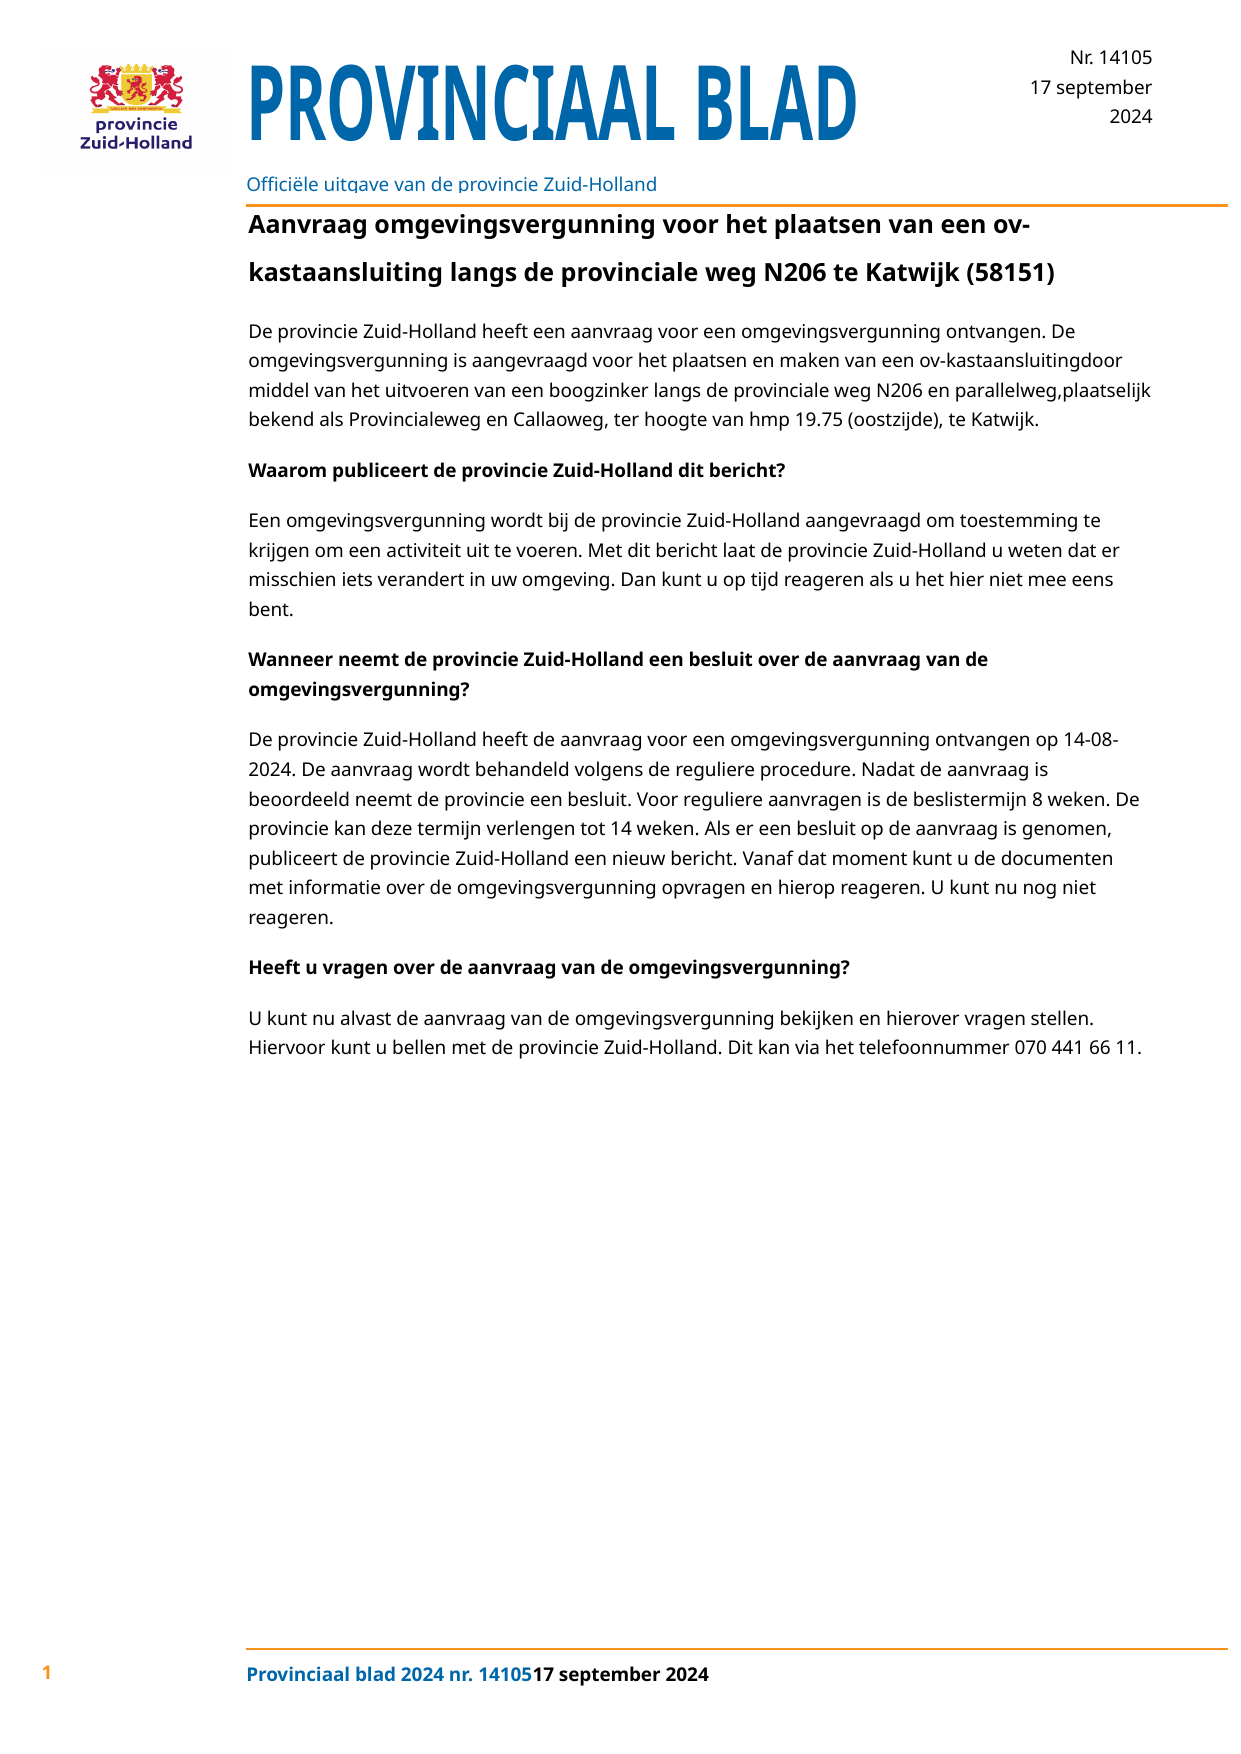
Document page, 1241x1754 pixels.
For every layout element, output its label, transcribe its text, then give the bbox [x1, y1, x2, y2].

picture [41, 47, 231, 172]
text Wanneer neemt de provincie Zuid-Holland een besluit over de aanvraag van de omgevingsvergunning? [248, 647, 1152, 702]
text De provincie Zuid-Holland heeft een aanvraag voor een omgevingsvergunning ontvangen. De omgevingsvergunning is aangevraagd voor het plaatsen en maken van een ov-kastaansluitingdoor middel van het uitvoeren van een boogzinker langs de provinciale weg N206 en parallelweg,plaatselijk bekend als Provincialeweg en Callaoweg, ter hoogte van hmp 19.75 (oostzijde), te Katwijk. [248, 318, 1152, 432]
text De provincie Zuid-Holland heeft de aanvraag voor een omgevingsvergunning ontvangen op 14-08-2024. De aanvraag wordt behandeld volgens de reguliere procedure. Nadat de aanvraag is beoordeeld neemt de provincie een besluit. Voor reguliere aanvragen is de beslistermijn 8 weken. De provincie kan deze termijn verlengen tot 14 weken. Als er een besluit op de aanvraag is genomen, publiceert de provincie Zuid-Holland een nieuw bericht. Vanaf dat moment kunt u de documenten met informatie over de omgevingsvergunning opvragen en hierop reageren. U kunt nu nog niet reageren. [248, 727, 1152, 930]
text Een omgevingsvergunning wordt bij de provincie Zuid-Holland aangevraagd om toestemming te krijgen om een activiteit uit te voeren. Met dit bericht laat de provincie Zuid-Holland u weten dat er misschien iets verandert in uw omgeving. Dan kunt u op tijd reageren als u het hier niet mee eens bent. [248, 507, 1152, 622]
text Waarom publiceert de provincie Zuid-Holland dit bericht? [248, 457, 1152, 483]
text Heeft u vragen over de aanvraag van de omgevingsvergunning? [248, 954, 1152, 980]
text U kunt nu alvast de aanvraag van de omgevingsvergunning bekijken en hierover vragen stellen. Hiervoor kunt u bellen met de provincie Zuid-Holland. Dit kan via het telefoonnummer 070 441 66 11. [248, 1005, 1152, 1060]
text Aanvraag omgevingsvergunning voor het plaatsen van een ov-kastaansluiting langs de provinciale weg N206 te Katwijk (58151) [248, 207, 1152, 288]
